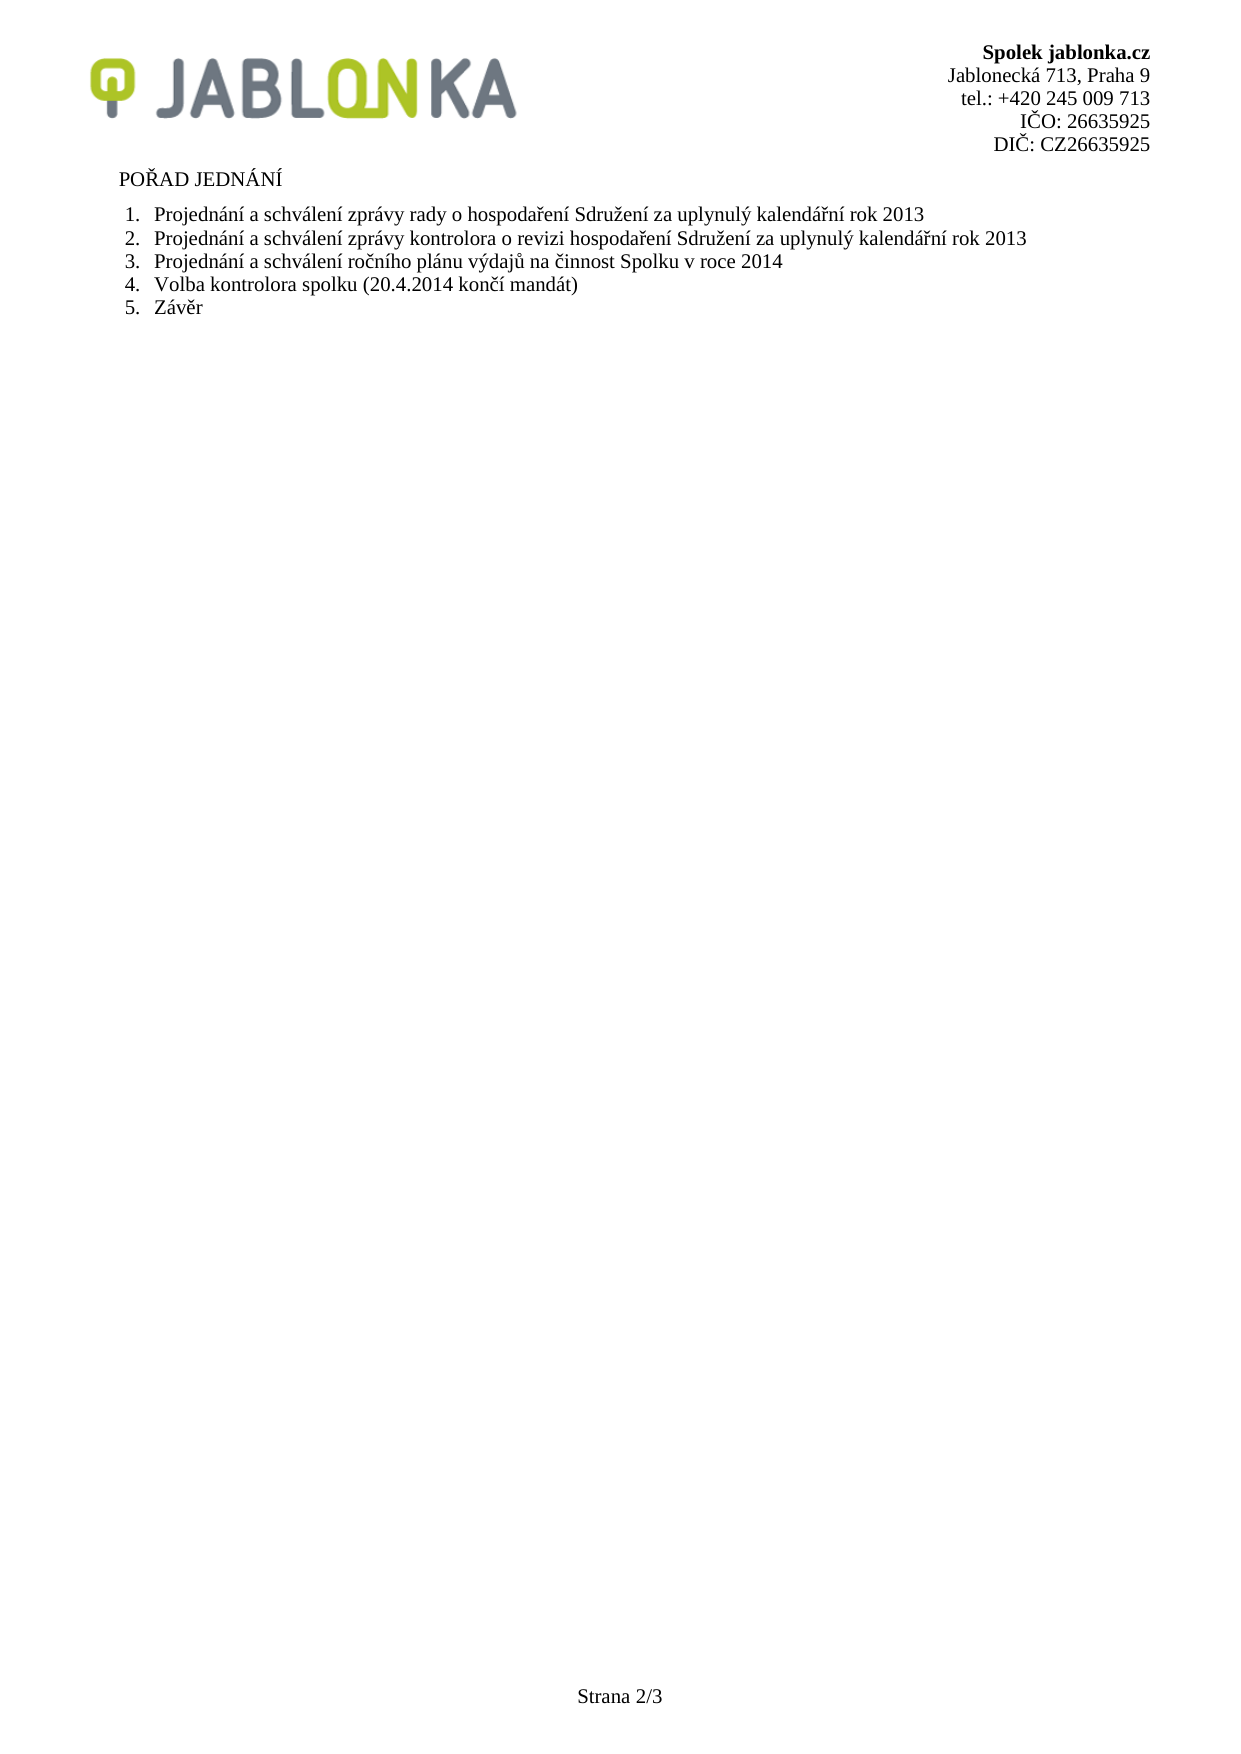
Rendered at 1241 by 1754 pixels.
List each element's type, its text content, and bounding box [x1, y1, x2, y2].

list Volba kontrolora spolku (20.4.2014 končí mandát) [124, 273, 1150, 296]
picture [73, 42, 533, 134]
list Projednání a schválení ročního plánu výdajů na činnost Spolku v roce 2014 [124, 249, 1150, 273]
list Projednání a schválení zprávy rady o hospodaření Sdružení za uplynulý kalendářní rok 2013 [124, 203, 1150, 226]
text POŘAD JEDNÁNÍ [118, 168, 1150, 191]
list Závěr [124, 296, 1150, 319]
list Projednání a schválení zprávy kontrolora o revizi hospodaření Sdružení za uplynulý kalendářní rok 2013 [124, 226, 1150, 249]
